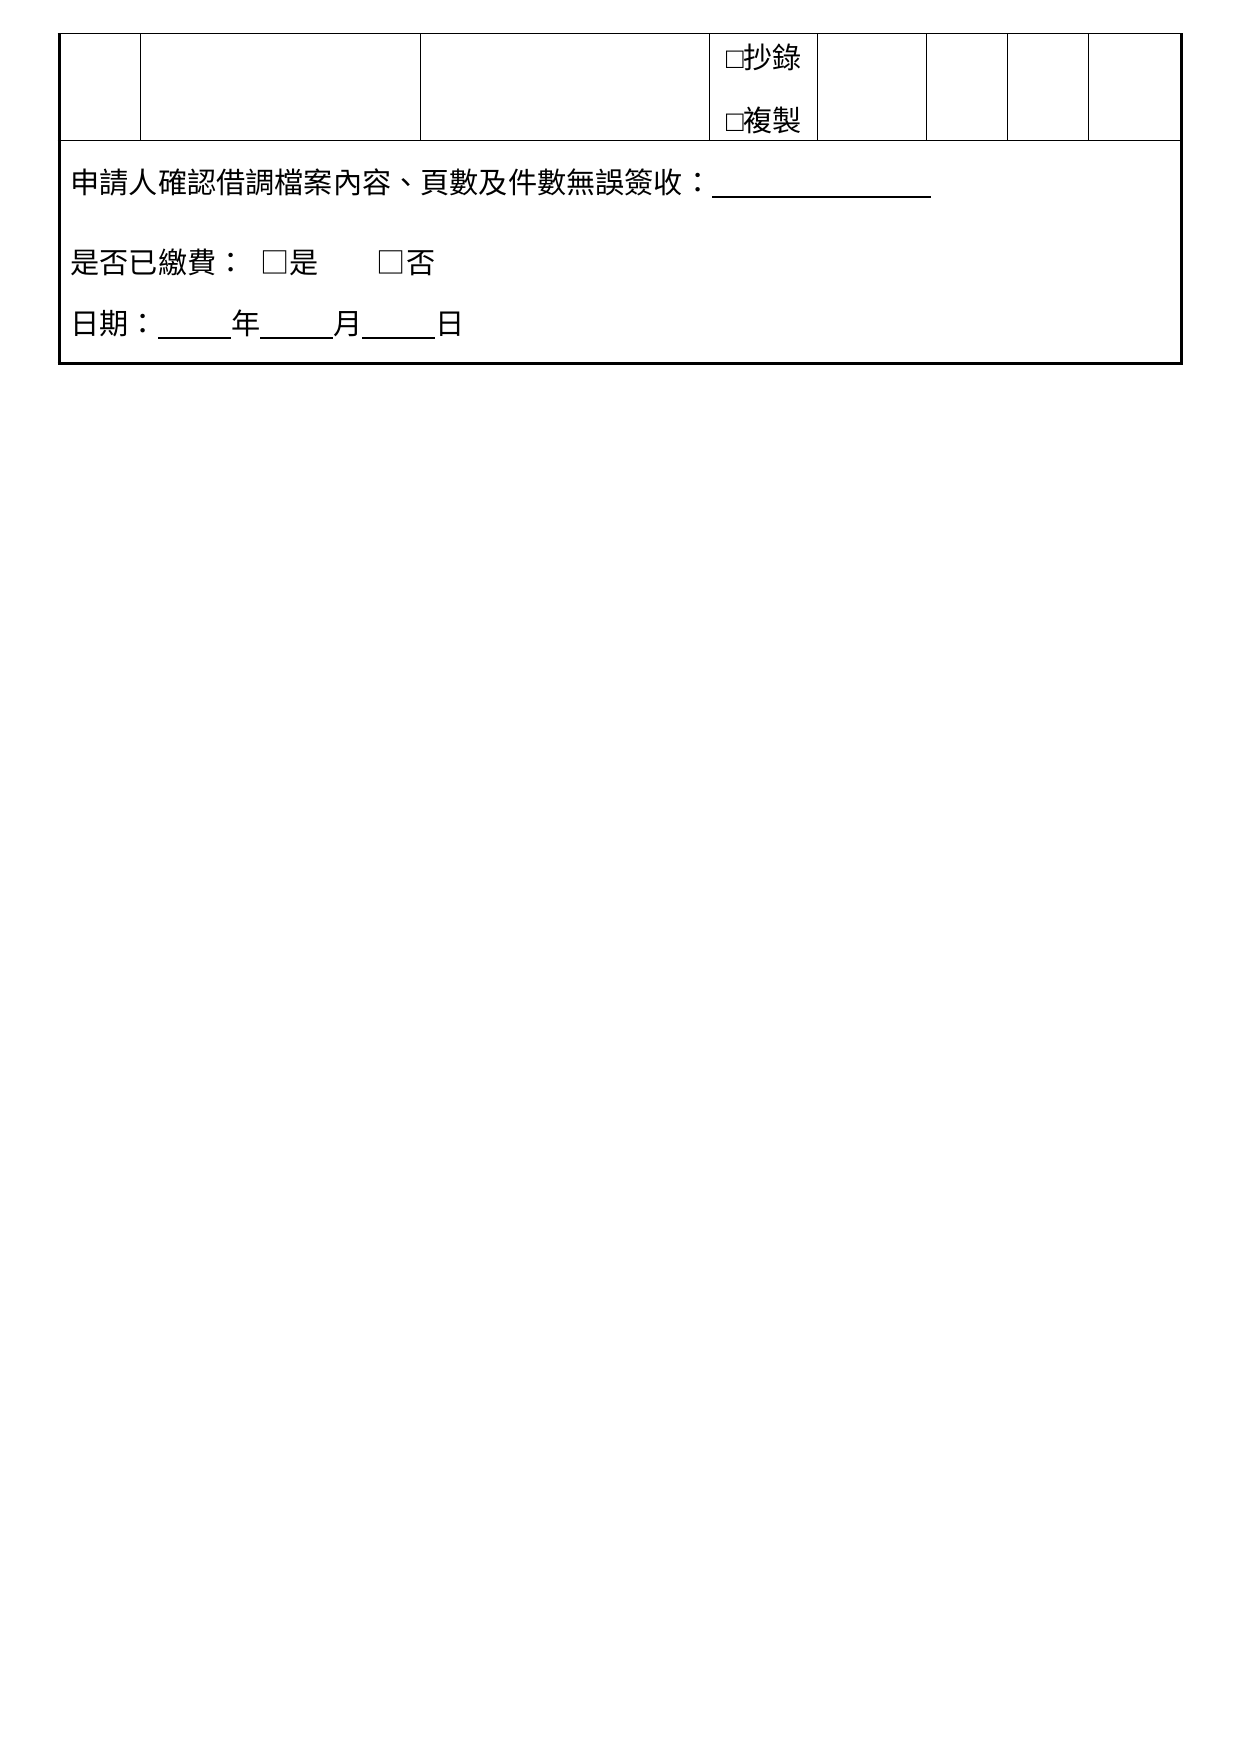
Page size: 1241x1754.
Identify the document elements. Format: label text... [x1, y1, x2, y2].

table_cell [1008, 34, 1088, 140]
table_cell [141, 34, 420, 140]
table_cell [1089, 34, 1180, 140]
table_cell [927, 34, 1007, 140]
table_cell [421, 34, 709, 140]
table_cell [818, 34, 926, 140]
table_cell 申請人確認借調檔案內容、頁數及件數無誤簽收： 是否已繳費： □是 □否 日期： 年 月 日 [61, 141, 1180, 362]
table_cell [61, 34, 140, 140]
table_cell □抄錄 □複製 [710, 34, 817, 140]
